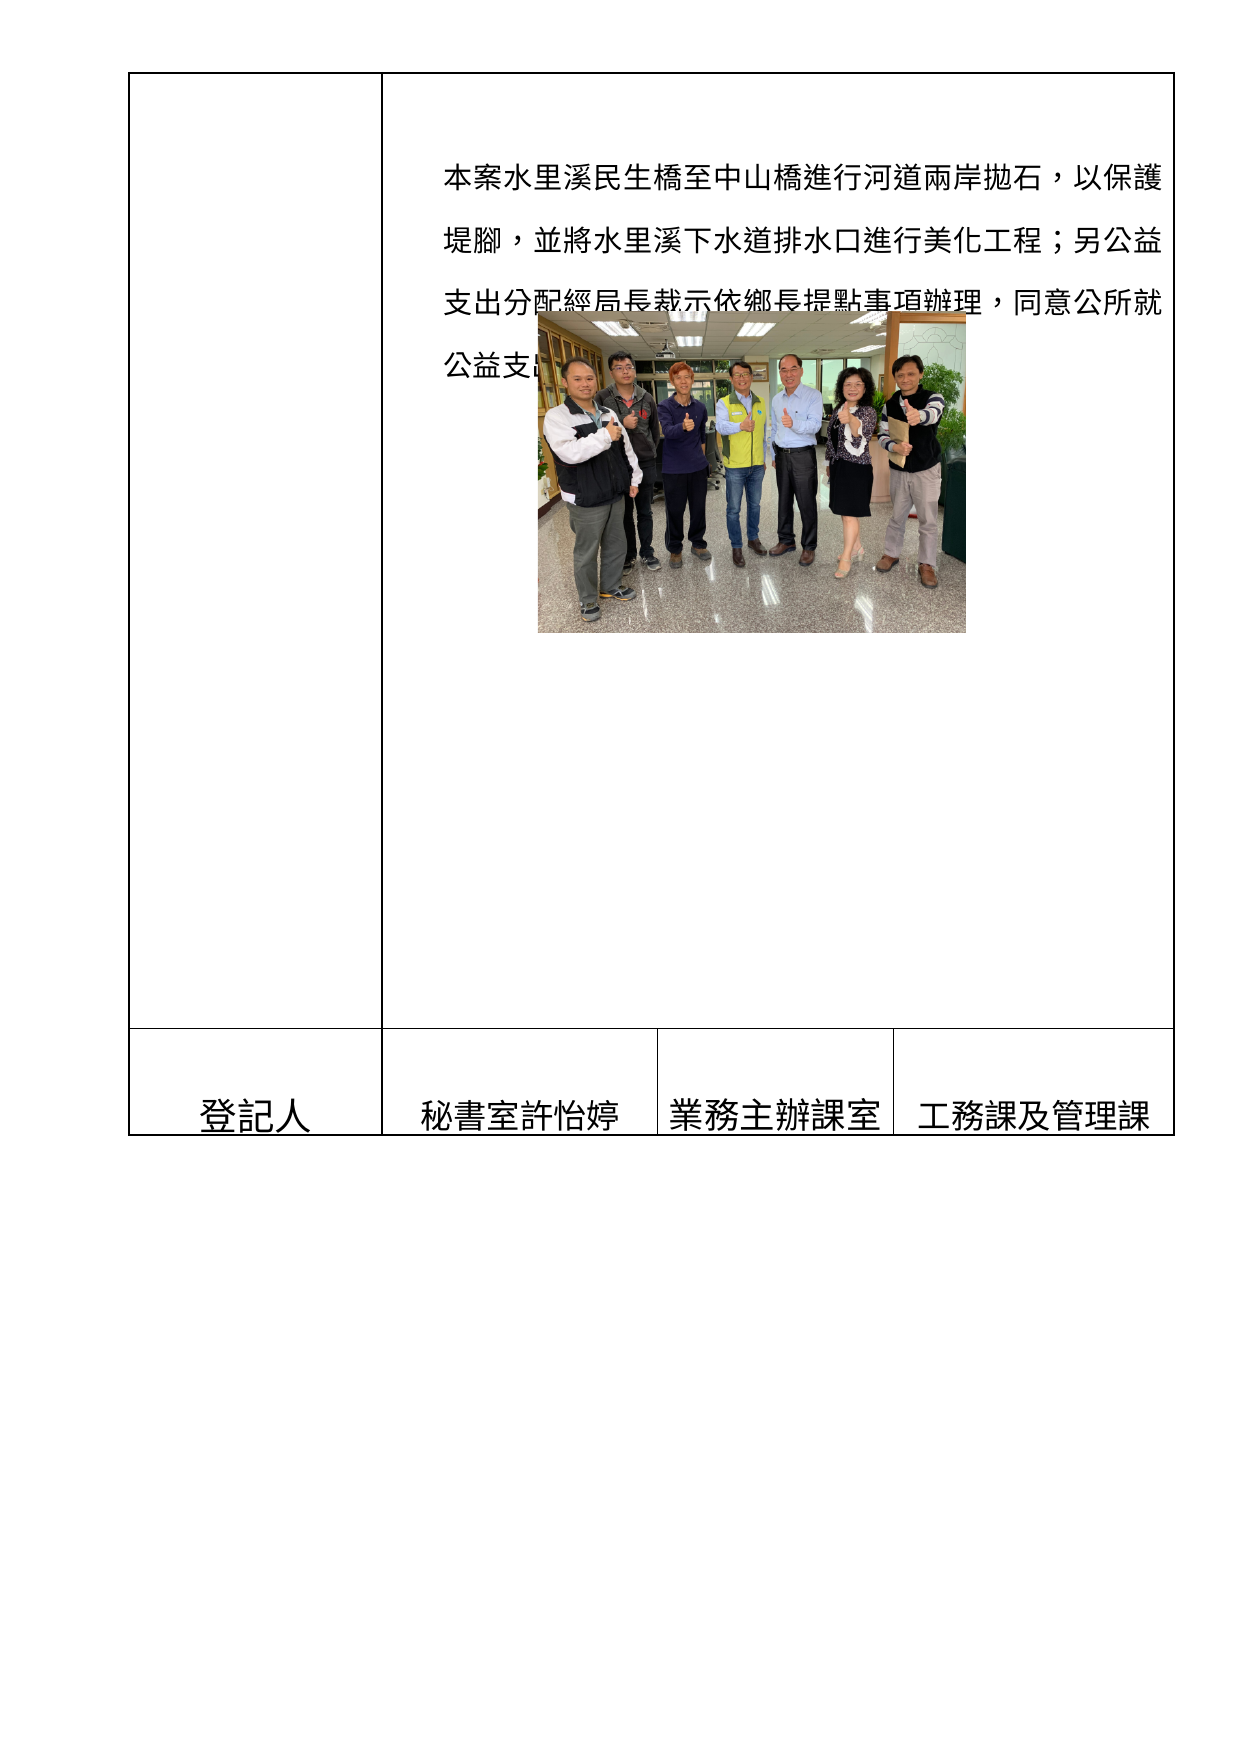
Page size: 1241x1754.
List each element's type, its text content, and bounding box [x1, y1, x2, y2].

table_cell [130, 74, 381, 1028]
table_cell 秘書室許怡婷 [383, 1029, 657, 1134]
table_cell 工務課及管理課 [894, 1029, 1173, 1134]
table_cell 本案水里溪民生橋至中山橋進行河道兩岸拋石，以保護堤腳，並將水里溪下水道排水口進行美化工程；另公益支出分配經局長裁示依鄉長提點事項辦理，同意公所就公益支出環境維護以自辦方式辦理。 [383, 74, 1173, 1028]
table_cell 登記人 [130, 1029, 381, 1134]
table_cell 業務主辦課室 [658, 1029, 893, 1134]
